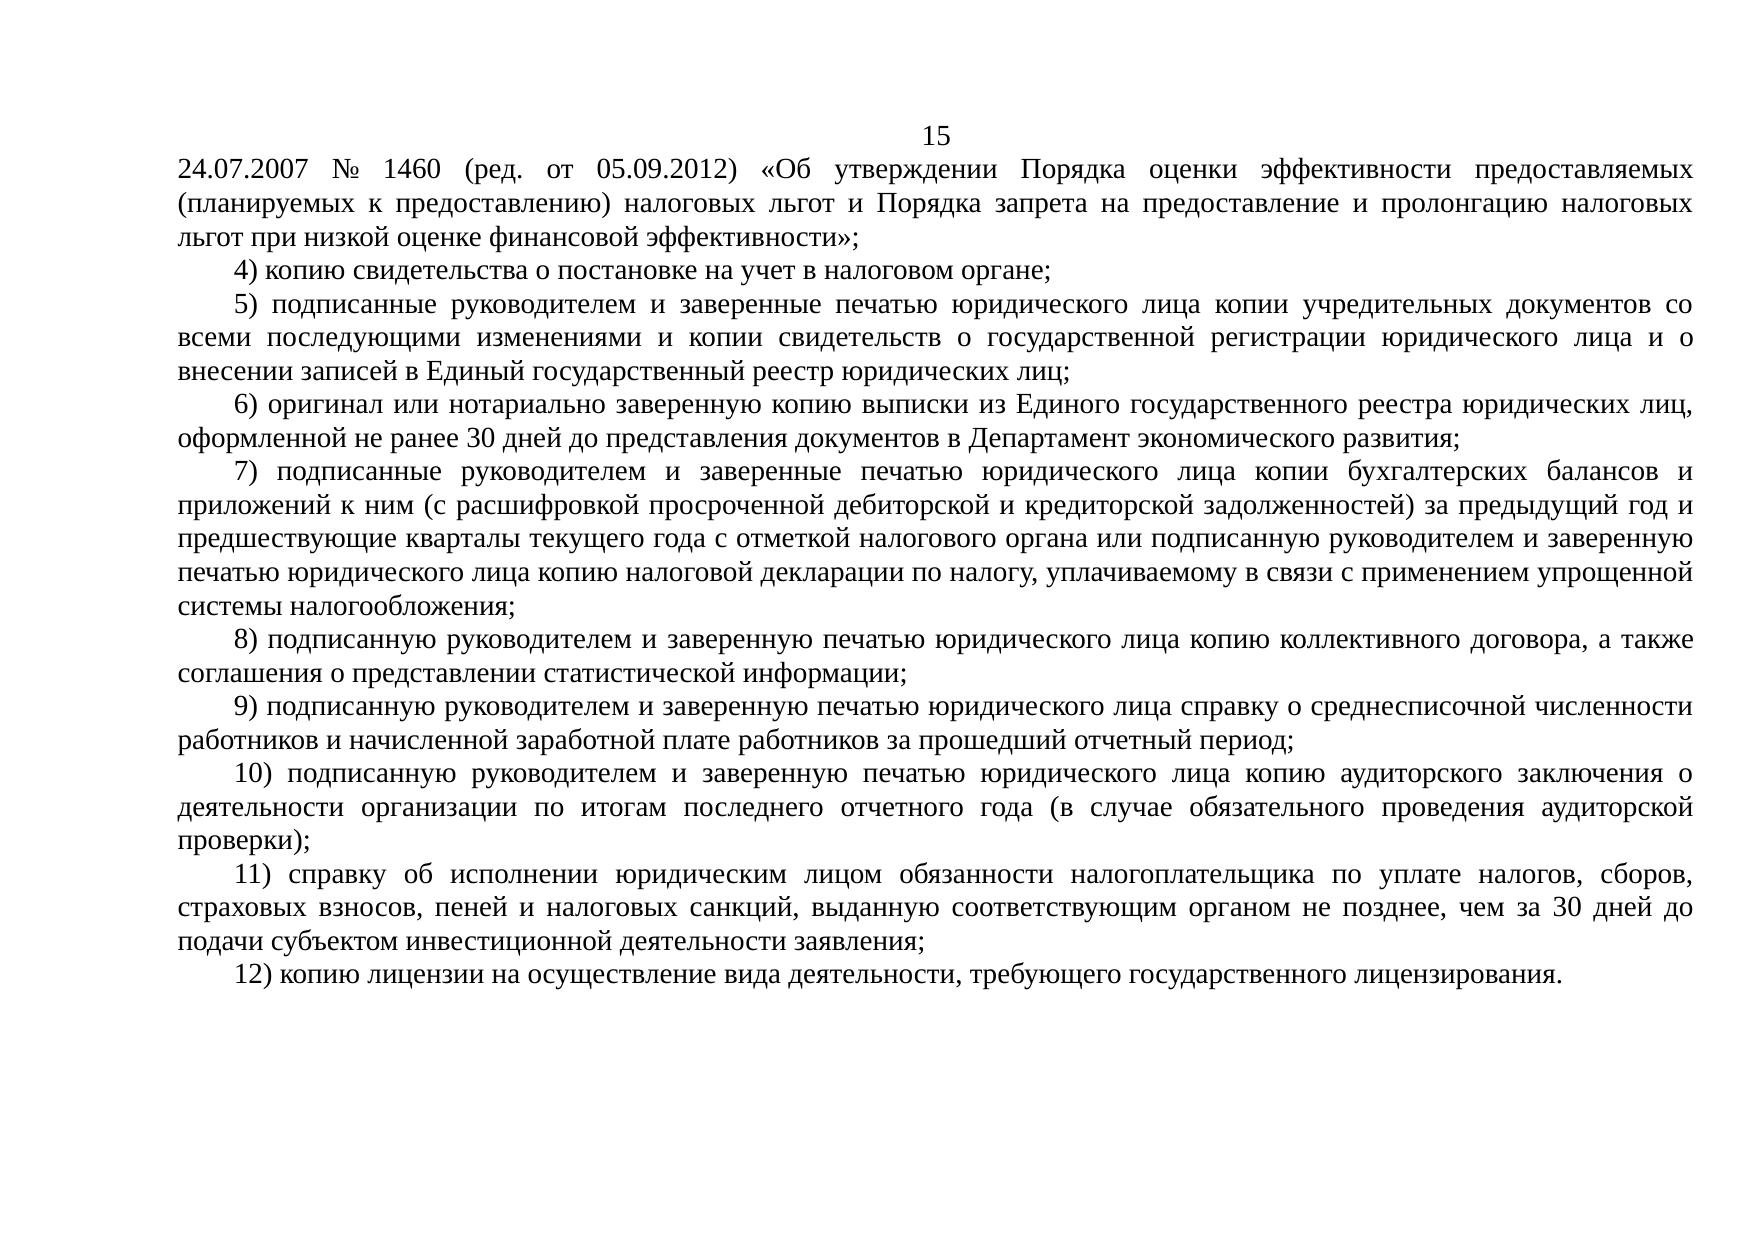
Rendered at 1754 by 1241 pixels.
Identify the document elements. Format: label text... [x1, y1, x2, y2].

text 8) подписанную руководителем и заверенную печатью юридического лица копию коллективного договора, а также соглашения о представлении статистической информации; [177, 621, 1695, 688]
text 5) подписанные руководителем и заверенные печатью юридического лица копии учредительных документов со всеми последующими изменениями и копии свидетельств о государственной регистрации юридического лица и о внесении записей в Единый государственный реестр юридических лиц; [177, 286, 1695, 386]
text 12) копию лицензии на осуществление вида деятельности, требующего государственного лицензирования. [177, 957, 1695, 990]
text 4) копию свидетельства о постановке на учет в налоговом органе; [177, 252, 1695, 286]
text 9) подписанную руководителем и заверенную печатью юридического лица справку о среднесписочной численности работников и начисленной заработной плате работников за прошедший отчетный период; [177, 688, 1695, 755]
text 10) подписанную руководителем и заверенную печатью юридического лица копию аудиторского заключения о деятельности организации по итогам последнего отчетного года (в случае обязательного проведения аудиторской проверки); [177, 755, 1695, 856]
text 7) подписанные руководителем и заверенные печатью юридического лица копии бухгалтерских балансов и приложений к ним (с расшифровкой просроченной дебиторской и кредиторской задолженностей) за предыдущий год и предшествующие кварталы текущего года с отметкой налогового органа или подписанную руководителем и заверенную печатью юридического лица копию налоговой декларации по налогу, уплачиваемому в связи с применением упрощенной системы налогообложения; [177, 453, 1695, 621]
text 24.07.2007 № 1460 (ред. от 05.09.2012) «Об утверждении Порядка оценки эффективности предоставляемых (планируемых к предоставлению) налоговых льгот и Порядка запрета на предоставление и пролонгацию налоговых льгот при низкой оценке финансовой эффективности»; [177, 152, 1695, 252]
text 11) справку об исполнении юридическим лицом обязанности налогоплательщика по уплате налогов, сборов, страховых взносов, пеней и налоговых санкций, выданную соответствующим органом не позднее, чем за 30 дней до подачи субъектом инвестиционной деятельности заявления; [177, 856, 1695, 957]
text 6) оригинал или нотариально заверенную копию выписки из Единого государственного реестра юридических лиц, оформленной не ранее 30 дней до представления документов в Департамент экономического развития; [177, 386, 1695, 453]
